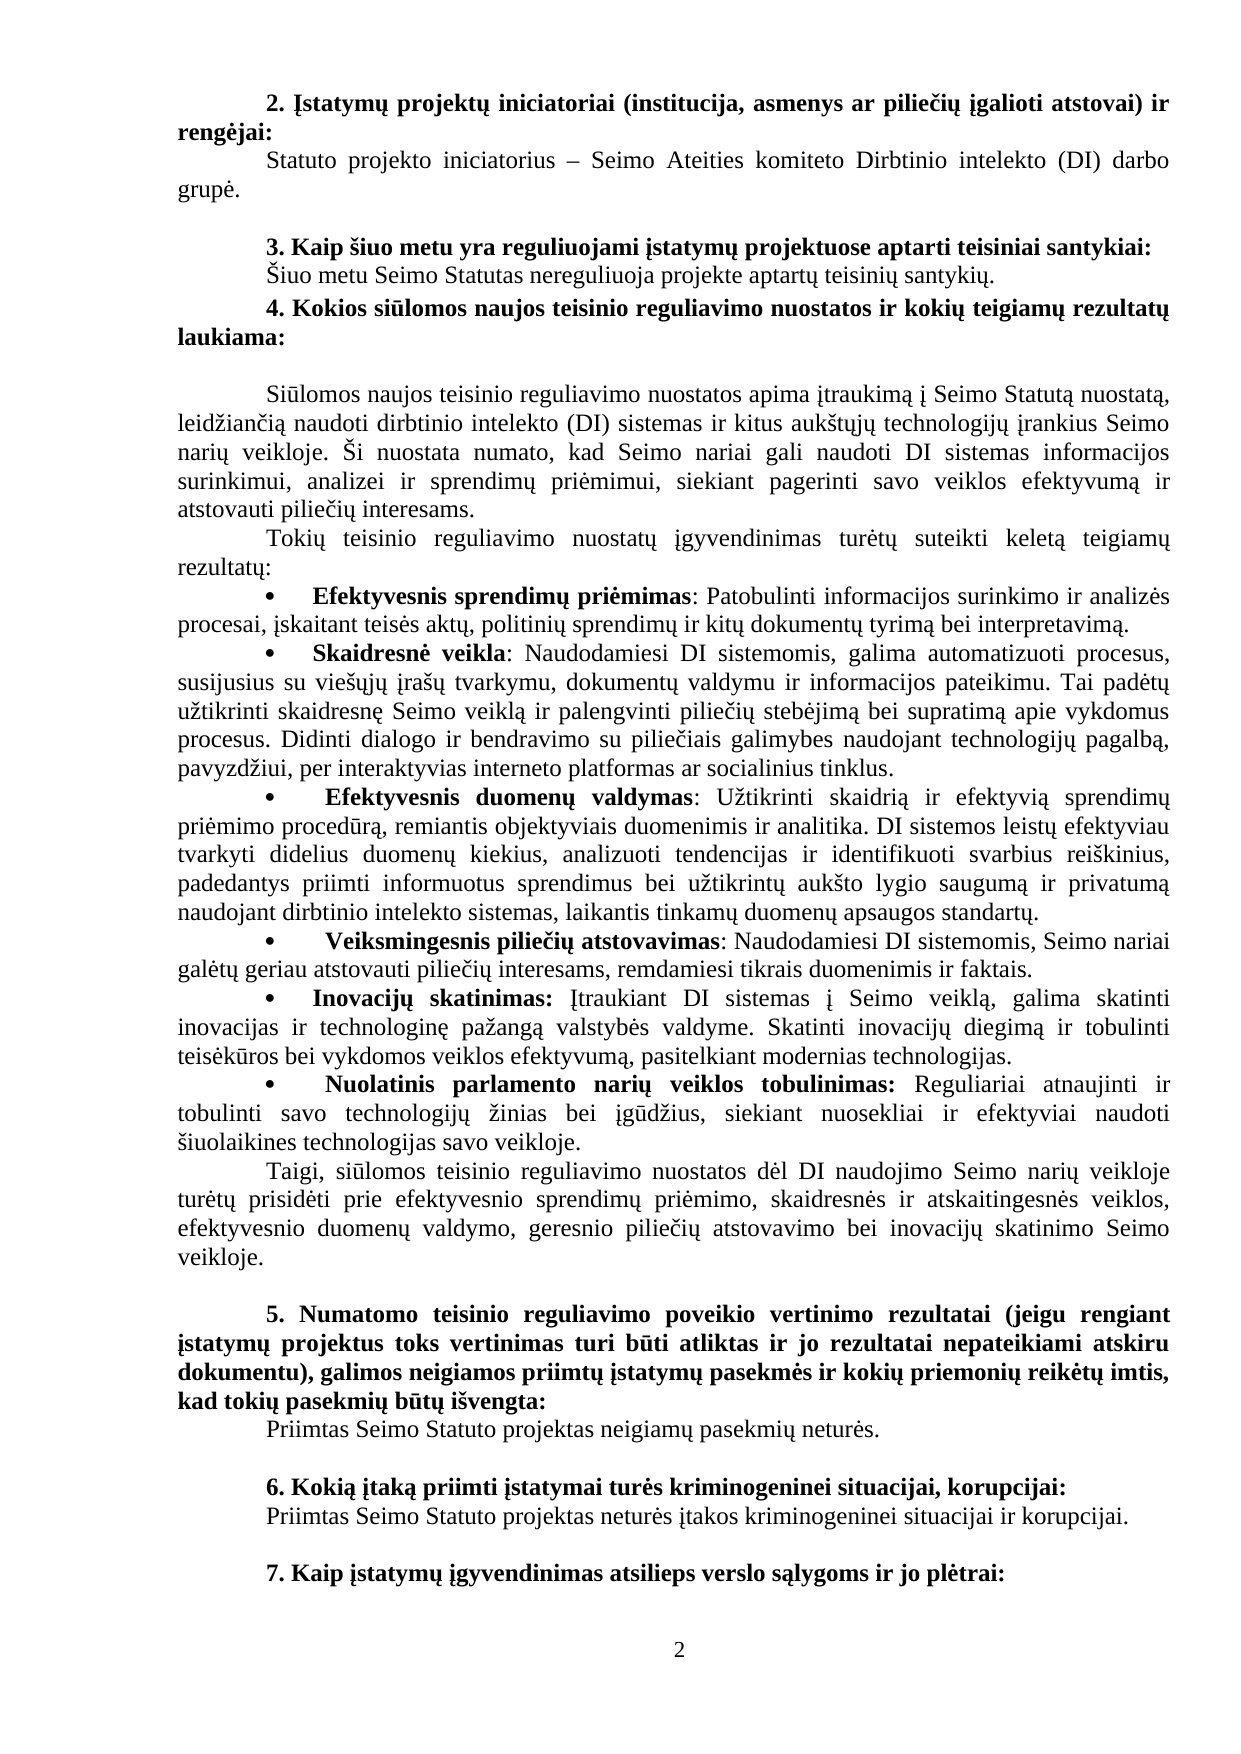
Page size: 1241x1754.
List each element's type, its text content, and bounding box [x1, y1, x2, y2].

text Siūlomos naujos teisinio reguliavimo nuostatos apima įtraukimą į Seimo Statutą nuostatą, leidžiančią naudoti dirbtinio intelekto (DI) sistemas ir kitus aukštųjų technologijų įrankius Seimo narių veikloje. Ši nuostata numato, kad Seimo nariai gali naudoti DI sistemas informacijos surinkimui, analizei ir sprendimų priėmimui, siekiant pagerinti savo veiklos efektyvumą ir atstovauti piliečių interesams. [177, 379, 1171, 523]
text Tokių teisinio reguliavimo nuostatų įgyvendinimas turėtų suteikti keletą teigiamų rezultatų: [177, 523, 1171, 581]
text Šiuo metu Seimo Statutas nereguliuoja projekte aptartų teisinių santykių. [177, 260, 1181, 289]
text 2. Įstatymų projektų iniciatoriai (institucija, asmenys ar piliečių įgalioti atstovai) ir rengėjai: [177, 88, 1171, 145]
text 4. Kokios siūlomos naujos teisinio reguliavimo nuostatos ir kokių teigiamų rezultatų laukiama: [177, 293, 1171, 351]
list Inovacijų skatinimas: Įtraukiant DI sistemas į Seimo veiklą, galima skatinti inovacijas ir technologinę pažangą valstybės valdyme. Skatinti inovacijų diegimą ir tobulinti teisėkūros bei vykdomos veiklos efektyvumą, pasitelkiant modernias technologijas. [177, 983, 1171, 1069]
list Efektyvesnis duomenų valdymas: Užtikrinti skaidrią ir efektyvią sprendimų priėmimo procedūrą, remiantis objektyviais duomenimis ir analitika. DI sistemos leistų efektyviau tvarkyti didelius duomenų kiekius, analizuoti tendencijas ir identifikuoti svarbius reiškinius, padedantys priimti informuotus sprendimus bei užtikrintų aukšto lygio saugumą ir privatumą naudojant dirbtinio intelekto sistemas, laikantis tinkamų duomenų apsaugos standartų. [177, 782, 1171, 926]
list Nuolatinis parlamento narių veiklos tobulinimas: Reguliariai atnaujinti ir tobulinti savo technologijų žinias bei įgūdžius, siekiant nuosekliai ir efektyviai naudoti šiuolaikines technologijas savo veikloje. [177, 1069, 1171, 1156]
list Skaidresnė veikla: Naudodamiesi DI sistemomis, galima automatizuoti procesus, susijusius su viešųjų įrašų tvarkymu, dokumentų valdymu ir informacijos pateikimu. Tai padėtų užtikrinti skaidresnę Seimo veiklą ir palengvinti piliečių stebėjimą bei supratimą apie vykdomus procesus. Didinti dialogo ir bendravimo su piliečiais galimybes naudojant technologijų pagalbą, pavyzdžiui, per interaktyvias interneto platformas ar socialinius tinklus. [177, 638, 1171, 782]
text 5. Numatomo teisinio reguliavimo poveikio vertinimo rezultatai (jeigu rengiant įstatymų projektus toks vertinimas turi būti atliktas ir jo rezultatai nepateikiami atskiru dokumentu), galimos neigiamos priimtų įstatymų pasekmės ir kokių priemonių reikėtų imtis, kad tokių pasekmių būtų išvengta: [177, 1299, 1171, 1414]
list Efektyvesnis sprendimų priėmimas: Patobulinti informacijos surinkimo ir analizės procesai, įskaitant teisės aktų, politinių sprendimų ir kitų dokumentų tyrimą bei interpretavimą. [177, 581, 1171, 638]
list Veiksmingesnis piliečių atstovavimas: Naudodamiesi DI sistemomis, Seimo nariai galėtų geriau atstovauti piliečių interesams, remdamiesi tikrais duomenimis ir faktais. [177, 926, 1171, 983]
text Statuto projekto iniciatorius – Seimo Ateities komiteto Dirbtinio intelekto (DI) darbo grupė. [177, 145, 1171, 203]
text 7. Kaip įstatymų įgyvendinimas atsilieps verslo sąlygoms ir jo plėtrai: [177, 1558, 1181, 1587]
text Taigi, siūlomos teisinio reguliavimo nuostatos dėl DI naudojimo Seimo narių veikloje turėtų prisidėti prie efektyvesnio sprendimų priėmimo, skaidresnės ir atskaitingesnės veiklos, efektyvesnio duomenų valdymo, geresnio piliečių atstovavimo bei inovacijų skatinimo Seimo veikloje. [177, 1156, 1171, 1271]
text Priimtas Seimo Statuto projektas neigiamų pasekmių neturės. [177, 1414, 1171, 1443]
text 3. Kaip šiuo metu yra reguliuojami įstatymų projektuose aptarti teisiniai santykiai: [177, 232, 1171, 260]
text 6. Kokią įtaką priimti įstatymai turės kriminogeninei situacijai, korupcijai: [177, 1472, 1171, 1501]
text Priimtas Seimo Statuto projektas neturės įtakos kriminogeninei situacijai ir korupcijai. [177, 1501, 1181, 1529]
